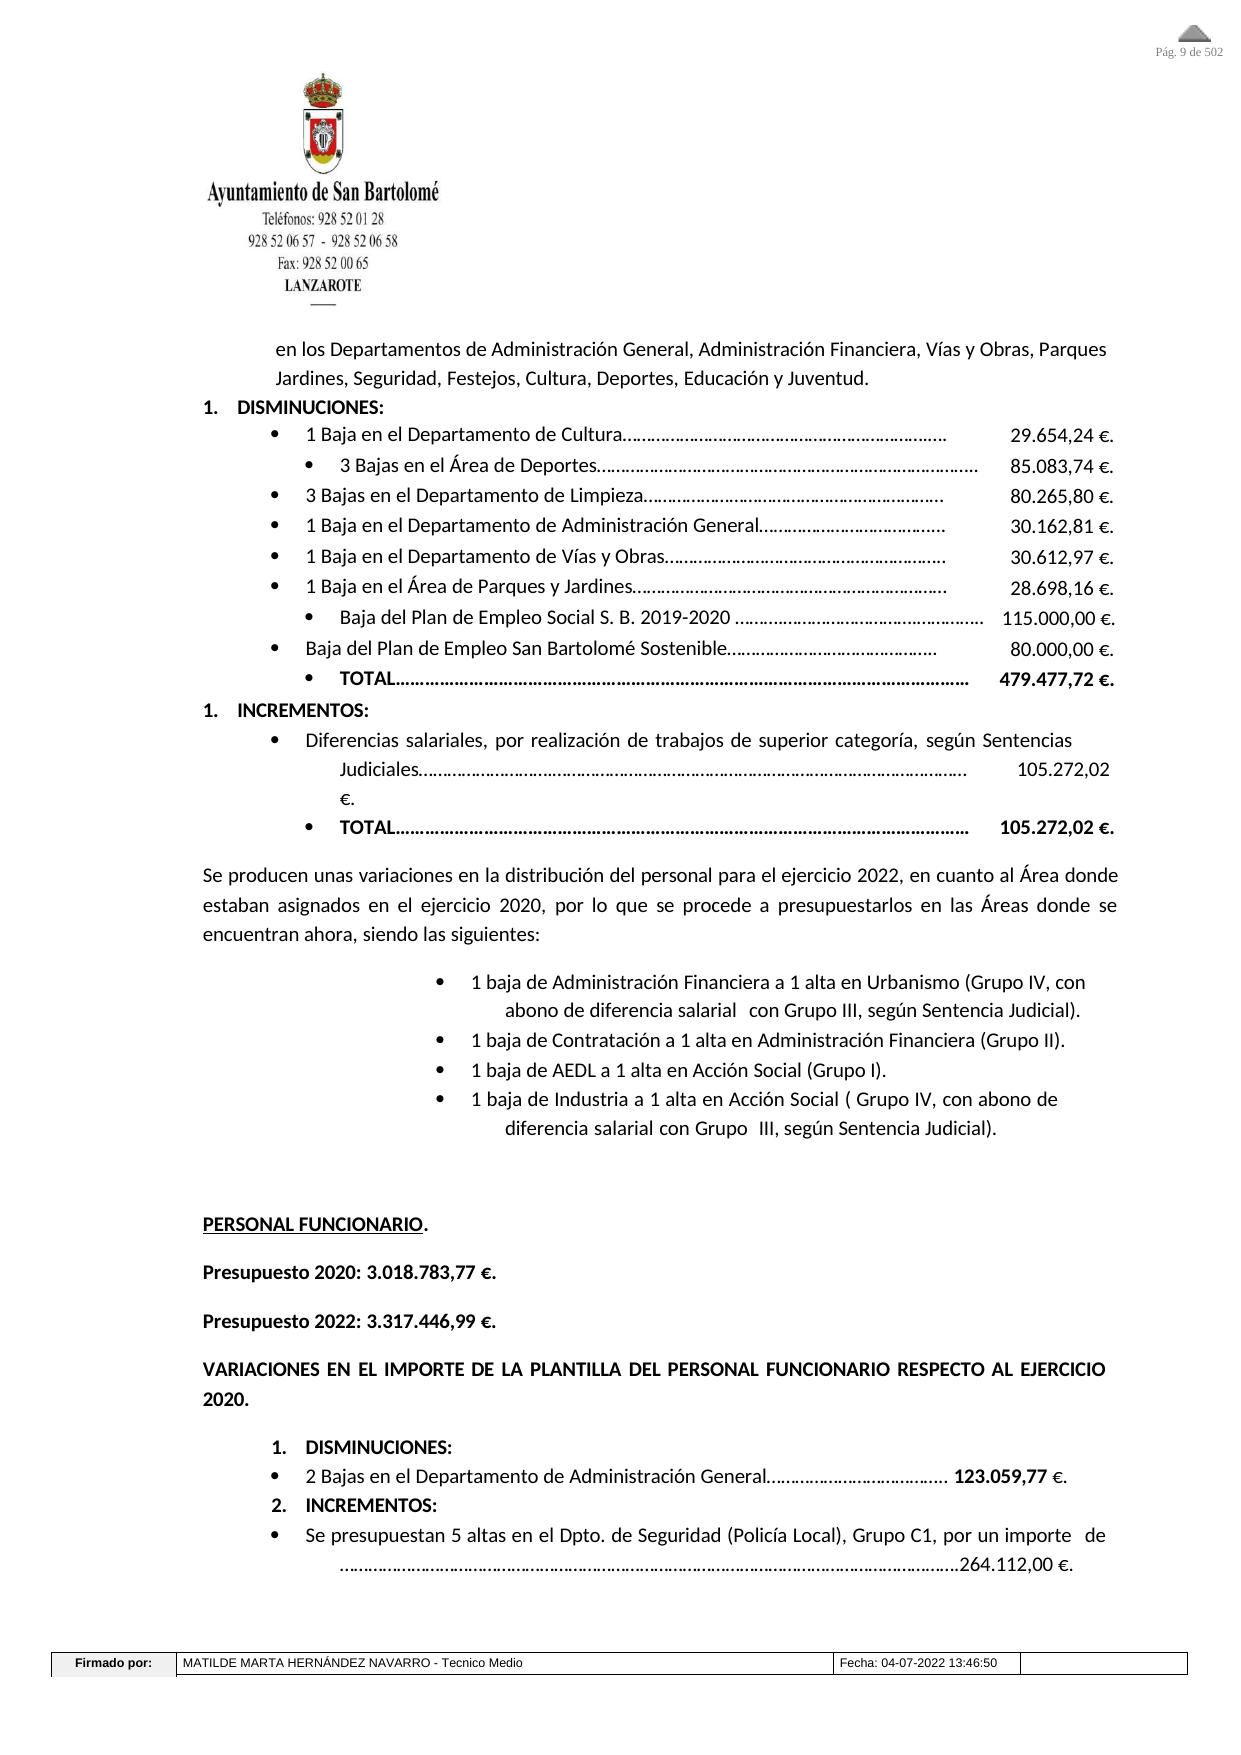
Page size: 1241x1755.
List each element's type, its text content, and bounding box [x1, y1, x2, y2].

picture [205, 71, 442, 308]
text Se producen unas variaciones en la distribución del personal para el ejercicio 2022, en cuanto al Área donde estaban asignados en el ejercicio 2020, por lo que se procede a presupuestarlos en las Áreas donde se encuentran ahora, siendo las siguientes: [203, 863, 1118, 946]
table_cell Baja del Plan de Empleo San Bartolomé Sostenible…………………………………….. [300, 635, 994, 665]
table_header 1 Baja en el Departamento de Cultura……………………………………………………….…. [300, 420, 994, 452]
text PERSONAL FUNCIONARIO. [203, 1211, 1236, 1237]
table_cell 1 Baja en el Departamento de Vías y Obras………………………………………………….. [300, 543, 994, 573]
table_cell 85.083,74 €. [994, 452, 1123, 482]
table_header Firmado por: [52, 1653, 176, 1674]
text Presupuesto 2022: 3.317.446,99 €. [203, 1308, 1236, 1333]
text en los Departamentos de Administración General, Administración Financiera, Vías y Obras, Parques Jardines, Seguridad, Festejos, Cultura, Deportes, Educación y Juventud. [275, 336, 1118, 390]
list Diferencias salariales, por realización de trabajos de superior categoría, según Sentencias Judiciales……………………….…………………………………………………………………………… 105.272,02 €. [271, 727, 1118, 810]
list 1 baja de Administración Financiera a 1 alta en Urbanismo (Grupo IV, con abono de diferencia salarial con Grupo III, según Sentencia Judicial). [436, 969, 1118, 1023]
text VARIACIONES EN EL IMPORTE DE LA PLANTILLA DEL PERSONAL FUNCIONARIO RESPECTO AL EJERCICIO 2020. [203, 1356, 1118, 1411]
list 1 baja de Industria a 1 alta en Acción Social ( Grupo IV, con abono de diferencia salarial con Grupo III, según Sentencia Judicial). [436, 1086, 1118, 1140]
text  TOTAL……………………………………………………………………………………………………… 105.272,02 €. [203, 814, 1236, 840]
table_cell 479.477,72 €. [994, 665, 1123, 697]
list INCREMENTOS: [271, 1492, 1236, 1518]
list INCREMENTOS: [203, 698, 1236, 723]
list Se presupuestan 5 altas en el Dpto. de Seguridad (Policía Local), Grupo C1, por un importe de ………………………………………………………………………………………………………………….264.112,00 €. [271, 1522, 1118, 1576]
table_cell 3 Bajas en el Departamento de Limpieza……………………………………………………… [300, 482, 994, 512]
table_cell  TOTAL……………………………………………………………………………………………………… [300, 665, 994, 697]
table_cell 80.000,00 €. [994, 635, 1123, 665]
list 2 Bajas en el Departamento de Administración General……………………………….. 123.059,77 €. [271, 1463, 1236, 1489]
list 1 baja de Contratación a 1 alta en Administración Financiera (Grupo II). [436, 1027, 1236, 1053]
table_cell 80.265,80 €. [994, 482, 1123, 512]
table_cell 28.698,16 €. [994, 573, 1123, 604]
table_cell 1 Baja en el Departamento de Administración General………………………………... [300, 513, 994, 543]
list 1 baja de AEDL a 1 alta en Acción Social (Grupo I). [436, 1057, 1236, 1082]
table_header [1021, 1653, 1187, 1674]
text Presupuesto 2020: 3.018.783,77 €. [203, 1259, 1236, 1285]
list DISMINUCIONES: [203, 394, 1236, 420]
list DISMINUCIONES: [271, 1434, 1236, 1459]
table_cell  Baja del Plan de Empleo Social S. B. 2019-2020 ……….……………………….………….. [300, 604, 994, 634]
table_header 29.654,24 €. [994, 420, 1123, 452]
table_cell 1 Baja en el Área de Parques y Jardines………………………………………………………… [300, 573, 994, 604]
table_cell  3 Bajas en el Área de Deportes…………………………………………………………………….. [300, 452, 994, 482]
picture [1177, 25, 1211, 42]
table_cell 30.612,97 €. [994, 543, 1123, 573]
table_cell 30.162,81 €. [994, 513, 1123, 543]
table_header Fecha: 04-07-2022 13:46:50 [834, 1653, 1020, 1674]
table_header MATILDE MARTA HERNÁNDEZ NAVARRO - Tecnico Medio [177, 1653, 833, 1674]
table_cell 115.000,00 €. [994, 604, 1123, 634]
